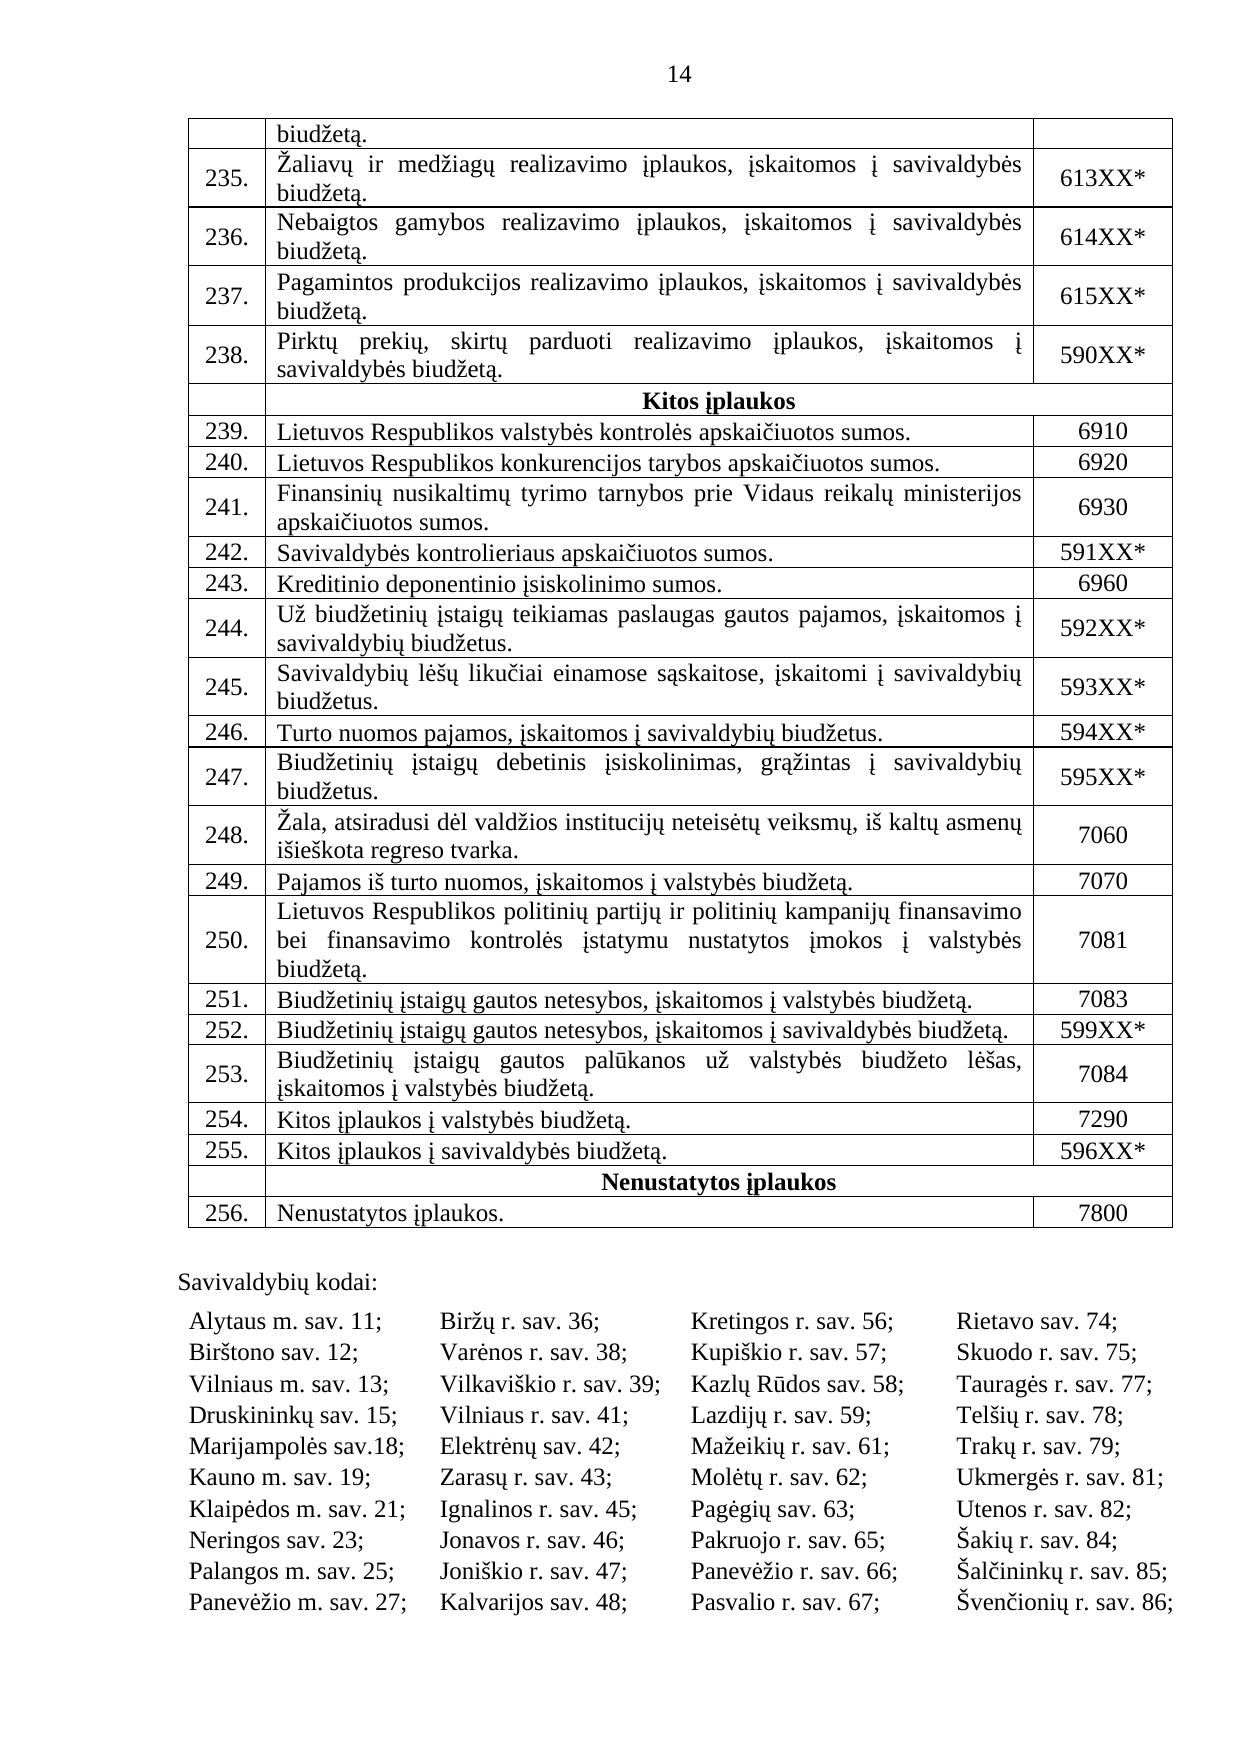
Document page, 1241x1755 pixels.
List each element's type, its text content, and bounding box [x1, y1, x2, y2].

table_cell 7081 [1034, 896, 1172, 983]
table_cell 253. [189, 1045, 265, 1102]
table_cell Skuodo r. sav. 75; [945, 1336, 1240, 1367]
table_cell Lietuvos Respublikos politinių partijų ir politinių kampanijų finansavimo bei finansavimo kontrolės įstatymu nustatytos įmokos į valstybės biudžetą. [266, 896, 1033, 983]
table_cell 256. [189, 1197, 265, 1227]
table_cell Panevėžio m. sav. 27; [177, 1586, 428, 1617]
table_cell biudžetą. [266, 119, 1033, 148]
table_cell Žaliavų ir medžiagų realizavimo įplaukos, įskaitomos į savivaldybės biudžetą. [266, 149, 1033, 206]
table_cell Biudžetinių įstaigų gautos netesybos, įskaitomos į valstybės biudžetą. [266, 984, 1033, 1014]
table_cell Ukmergės r. sav. 81; [945, 1461, 1240, 1492]
table_cell 243. [189, 568, 265, 598]
table_cell 238. [189, 326, 265, 383]
table_cell 599XX* [1034, 1015, 1172, 1044]
table_cell 248. [189, 806, 265, 864]
table_header Biržų r. sav. 36; [428, 1305, 679, 1336]
table_cell 592XX* [1034, 599, 1172, 657]
table_cell 7084 [1034, 1045, 1172, 1102]
table_cell Zarasų r. sav. 43; [428, 1461, 679, 1492]
table_cell 594XX* [1034, 716, 1172, 746]
table_cell Kalvarijos sav. 48; [428, 1586, 679, 1617]
table_cell Pajamos iš turto nuomos, įskaitomos į valstybės biudžetą. [266, 865, 1033, 895]
table_cell Biudžetinių įstaigų gautos palūkanos už valstybės biudžeto lėšas, įskaitomos į valstybės biudžetą. [266, 1045, 1033, 1102]
table_cell 7070 [1034, 865, 1172, 895]
text Savivaldybių kodai: [177, 1267, 1181, 1295]
table_cell Varėnos r. sav. 38; [428, 1336, 679, 1367]
table_cell Kreditinio deponentinio įsiskolinimo sumos. [266, 568, 1033, 598]
table_cell 615XX* [1034, 266, 1172, 325]
table_cell Šalčininkų r. sav. 85; [945, 1555, 1240, 1586]
table_cell 236. [189, 208, 265, 265]
table_cell Savivaldybių lėšų likučiai einamose sąskaitose, įskaitomi į savivaldybių biudžetus. [266, 658, 1033, 715]
table_cell 251. [189, 984, 265, 1014]
table_cell Trakų r. sav. 79; [945, 1430, 1240, 1461]
table_cell Palangos m. sav. 25; [177, 1555, 428, 1586]
table_cell Biudžetinių įstaigų debetinis įsiskolinimas, grąžintas į savivaldybių biudžetus. [266, 748, 1033, 805]
table_cell 7800 [1034, 1197, 1172, 1227]
table_cell Vilniaus m. sav. 13; [177, 1368, 428, 1399]
table_cell Finansinių nusikaltimų tyrimo tarnybos prie Vidaus reikalų ministerijos apskaičiuotos sumos. [266, 478, 1033, 536]
table_cell 239. [189, 416, 265, 446]
table_cell Pirktų prekių, skirtų parduoti realizavimo įplaukos, įskaitomos į savivaldybės biudžetą. [266, 326, 1033, 383]
table_cell 255. [189, 1135, 265, 1165]
table_cell Turto nuomos pajamos, įskaitomos į savivaldybių biudžetus. [266, 716, 1033, 746]
table_cell Kazlų Rūdos sav. 58; [679, 1368, 945, 1399]
table_cell Pasvalio r. sav. 67; [679, 1586, 945, 1617]
table_cell Elektrėnų sav. 42; [428, 1430, 679, 1461]
table_cell Pagamintos produkcijos realizavimo įplaukos, įskaitomos į savivaldybės biudžetą. [266, 266, 1033, 325]
table_cell Pagėgių sav. 63; [679, 1493, 945, 1524]
table_cell 590XX* [1034, 326, 1172, 383]
table_cell Kauno m. sav. 19; [177, 1461, 428, 1492]
table_cell 593XX* [1034, 658, 1172, 715]
table_cell Druskininkų sav. 15; [177, 1399, 428, 1430]
table_cell 6930 [1034, 478, 1172, 536]
table_cell Lietuvos Respublikos konkurencijos tarybos apskaičiuotos sumos. [266, 447, 1033, 477]
table_cell Telšių r. sav. 78; [945, 1399, 1240, 1430]
table_cell 245. [189, 658, 265, 715]
table_cell 613XX* [1034, 149, 1172, 206]
table_cell 7290 [1034, 1103, 1172, 1133]
table_cell Molėtų r. sav. 62; [679, 1461, 945, 1492]
table_cell Kitos įplaukos į valstybės biudžetą. [266, 1103, 1033, 1133]
table_cell Šakių r. sav. 84; [945, 1524, 1240, 1555]
table_cell Vilkaviškio r. sav. 39; [428, 1368, 679, 1399]
table_cell Joniškio r. sav. 47; [428, 1555, 679, 1586]
table_cell Savivaldybės kontrolieriaus apskaičiuotos sumos. [266, 537, 1033, 567]
table_cell 235. [189, 149, 265, 206]
table_cell 237. [189, 266, 265, 325]
table_cell 246. [189, 716, 265, 746]
table_cell Kupiškio r. sav. 57; [679, 1336, 945, 1367]
table_cell Nenustatytos įplaukos [266, 1166, 1172, 1196]
table_cell Ignalinos r. sav. 45; [428, 1493, 679, 1524]
table_cell Birštono sav. 12; [177, 1336, 428, 1367]
table_cell Vilniaus r. sav. 41; [428, 1399, 679, 1430]
table_cell 7083 [1034, 984, 1172, 1014]
table_cell 7060 [1034, 806, 1172, 864]
table_header Kretingos r. sav. 56; [679, 1305, 945, 1336]
table_cell Nebaigtos gamybos realizavimo įplaukos, įskaitomos į savivaldybės biudžetą. [266, 208, 1033, 265]
table_cell 250. [189, 896, 265, 983]
table_cell 6960 [1034, 568, 1172, 598]
table_cell Už biudžetinių įstaigų teikiamas paslaugas gautos pajamos, įskaitomos į savivaldybių biudžetus. [266, 599, 1033, 657]
table_cell 244. [189, 599, 265, 657]
table_cell Jonavos r. sav. 46; [428, 1524, 679, 1555]
table_cell Pakruojo r. sav. 65; [679, 1524, 945, 1555]
table_header Rietavo sav. 74; [945, 1305, 1240, 1336]
table_cell [1034, 119, 1172, 148]
table_cell 6910 [1034, 416, 1172, 446]
table_cell 252. [189, 1015, 265, 1044]
table_cell 254. [189, 1103, 265, 1133]
table_cell 249. [189, 865, 265, 895]
table_cell Kitos įplaukos į savivaldybės biudžetą. [266, 1135, 1033, 1165]
table_cell 241. [189, 478, 265, 536]
table_cell 614XX* [1034, 208, 1172, 265]
table_cell Švenčionių r. sav. 86; [945, 1586, 1240, 1617]
table_cell 242. [189, 537, 265, 567]
table_cell [189, 119, 265, 148]
table_cell Marijampolės sav.18; [177, 1430, 428, 1461]
table_cell 596XX* [1034, 1135, 1172, 1165]
table_cell Tauragės r. sav. 77; [945, 1368, 1240, 1399]
table_cell Žala, atsiradusi dėl valdžios institucijų neteisėtų veiksmų, iš kaltų asmenų išieškota regreso tvarka. [266, 806, 1033, 864]
table_header Alytaus m. sav. 11; [177, 1305, 428, 1336]
table_cell [189, 1166, 265, 1196]
table_cell Neringos sav. 23; [177, 1524, 428, 1555]
table_cell Utenos r. sav. 82; [945, 1493, 1240, 1524]
table_cell Kitos įplaukos [266, 384, 1172, 414]
table_cell Panevėžio r. sav. 66; [679, 1555, 945, 1586]
table_cell [189, 384, 265, 414]
table_cell Nenustatytos įplaukos. [266, 1197, 1033, 1227]
table_cell Klaipėdos m. sav. 21; [177, 1493, 428, 1524]
table_cell 595XX* [1034, 748, 1172, 805]
table_cell Lietuvos Respublikos valstybės kontrolės apskaičiuotos sumos. [266, 416, 1033, 446]
table_cell Lazdijų r. sav. 59; [679, 1399, 945, 1430]
table_cell 240. [189, 447, 265, 477]
table_cell 591XX* [1034, 537, 1172, 567]
table_cell Biudžetinių įstaigų gautos netesybos, įskaitomos į savivaldybės biudžetą. [266, 1015, 1033, 1044]
table_cell 6920 [1034, 447, 1172, 477]
table_cell 247. [189, 748, 265, 805]
table_cell Mažeikių r. sav. 61; [679, 1430, 945, 1461]
